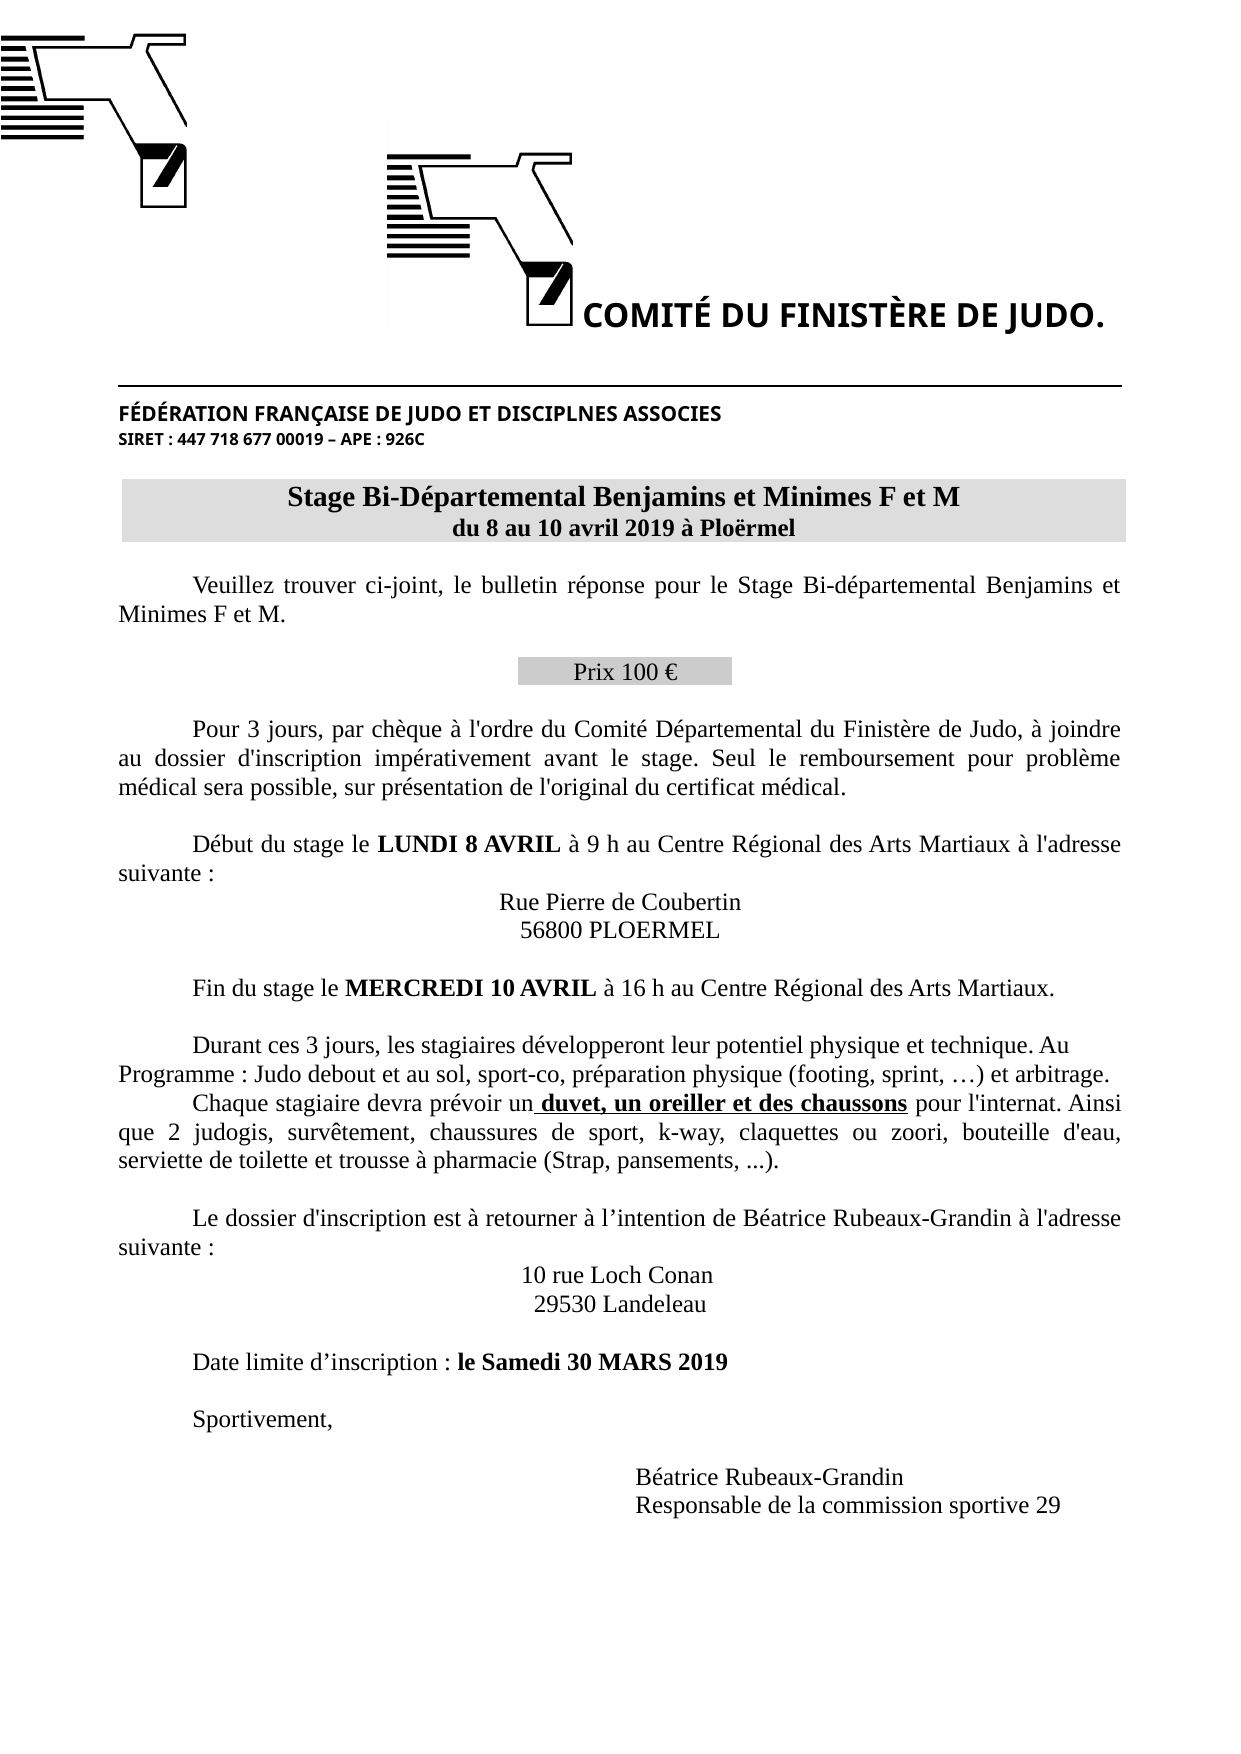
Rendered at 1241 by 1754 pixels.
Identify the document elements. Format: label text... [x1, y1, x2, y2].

table_header Stage Bi-Départemental Benjamins et Minimes F et M du 8 au 10 avril 2019 à Ploërmel [122, 479, 1126, 542]
text Programme : Judo debout et au sol, sport-co, préparation physique (footing, sprint, …) et arbitrage. [118, 1059, 1122, 1088]
text Pour 3 jours, par chèque à l'ordre du Comité Départemental du Finistère de Judo, à joindre au dossier d'inscription impérativement avant le stage. Seul le remboursement pour problème médical sera possible, sur présentation de l'original du certificat médical. [118, 714, 1122, 800]
text Rue Pierre de Coubertin [118, 887, 1122, 915]
text COMITÉ DU FINISTÈRE DE JUDO. [118, 118, 1122, 337]
text 10 rue Loch Conan [118, 1260, 1122, 1289]
picture [386, 118, 574, 328]
text FÉDÉRATION FRANÇAISE DE JUDO ET DISCIPLNES ASSOCIES [118, 399, 1122, 428]
text Béatrice Rubeaux-Grandin [118, 1462, 1122, 1490]
text Responsable de la commission sportive 29 [118, 1490, 1122, 1519]
text Veuillez trouver ci-joint, le bulletin réponse pour le Stage Bi-départemental Benjamins et Minimes F et M. [118, 570, 1122, 628]
text 56800 PLOERMEL [118, 915, 1122, 944]
picture [0, 0, 188, 210]
text SIRET : 447 718 677 00019 – APE : 926C [118, 428, 1122, 451]
text Le dossier d'inscription est à retourner à l’intention de Béatrice Rubeaux-Grandin à l'adresse suivante : [118, 1203, 1122, 1260]
text Date limite d’inscription : le Samedi 30 MARS 2019 [118, 1347, 1122, 1375]
text 29530 Landeleau [118, 1289, 1122, 1318]
table_header Prix 100 € [518, 657, 732, 685]
text Fin du stage le MERCREDI 10 AVRIL à 16 h au Centre Régional des Arts Martiaux. [118, 973, 1122, 1002]
text Chaque stagiaire devra prévoir un duvet, un oreiller et des chaussons pour l'internat. Ainsi que 2 judogis, survêtement, chaussures de sport, k-way, claquettes ou zoori, bouteille d'eau, serviette de toilette et trousse à pharmacie (Strap, pansements, ...). [118, 1088, 1122, 1174]
text Sportivement, [118, 1404, 1122, 1433]
text Début du stage le LUNDI 8 AVRIL à 9 h au Centre Régional des Arts Martiaux à l'adresse suivante : [118, 829, 1122, 887]
text Durant ces 3 jours, les stagiaires développeront leur potentiel physique et technique. Au [118, 1030, 1122, 1059]
